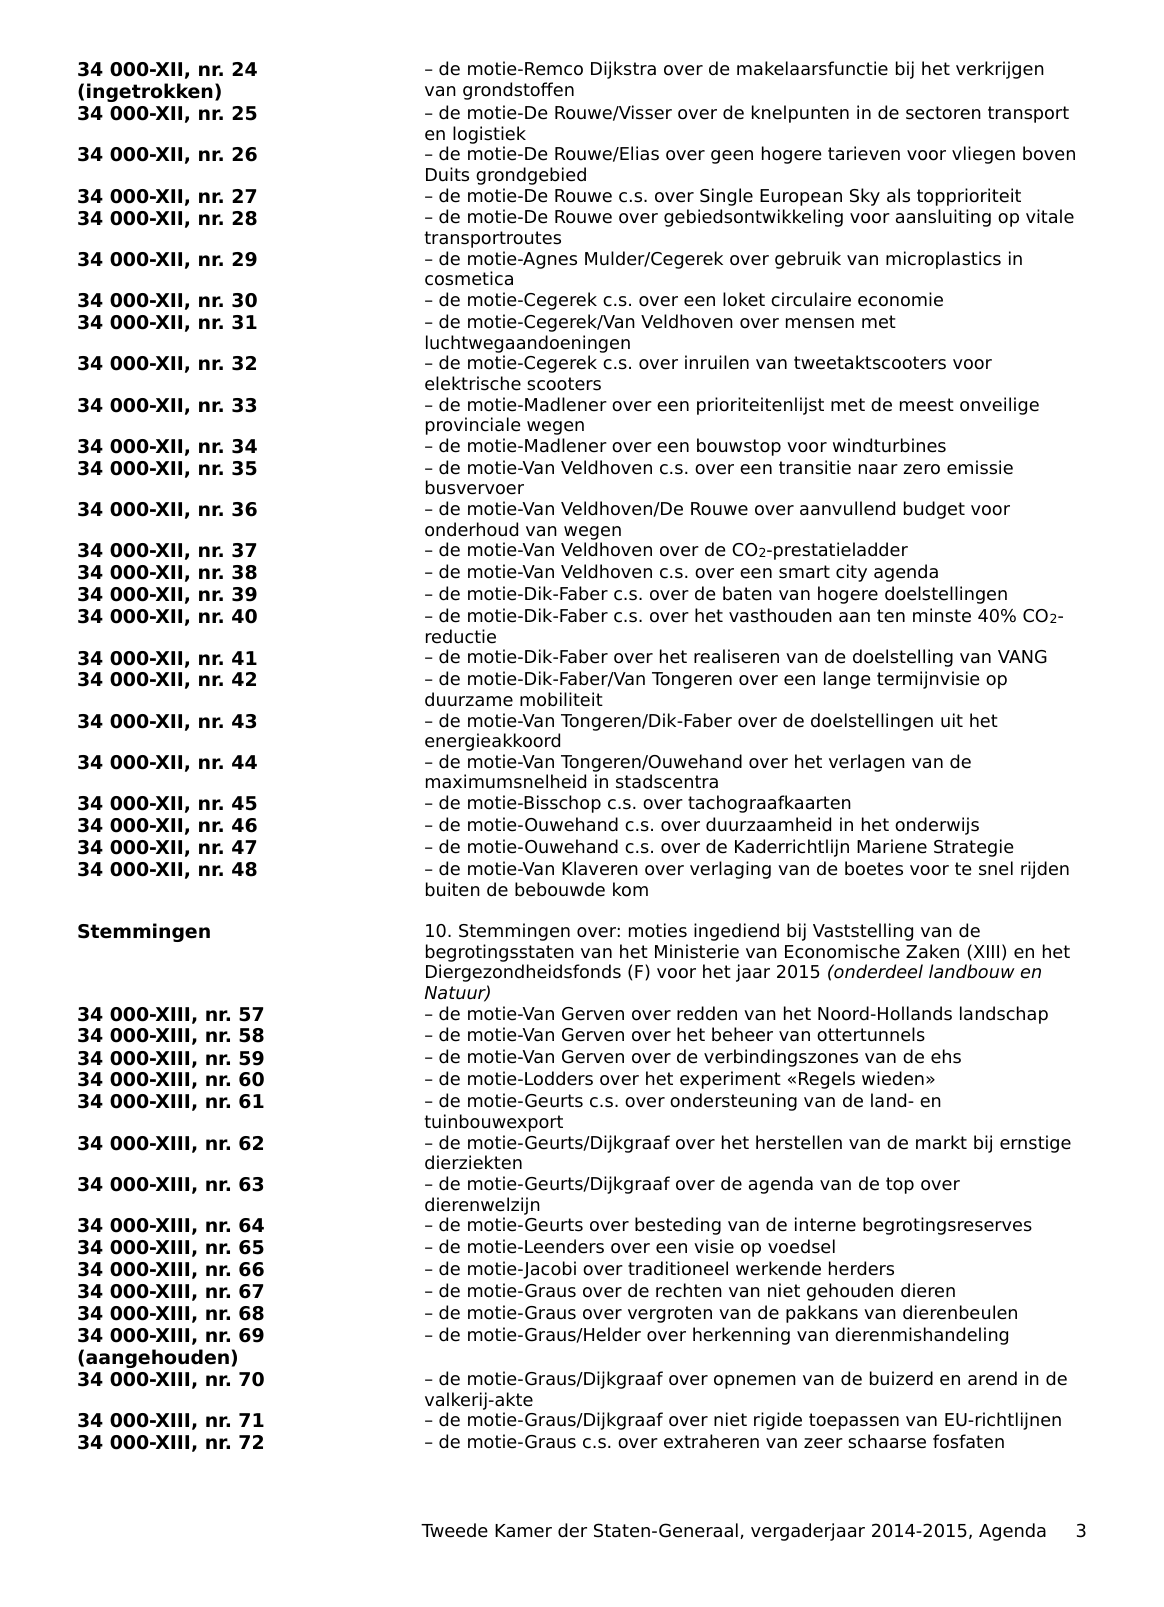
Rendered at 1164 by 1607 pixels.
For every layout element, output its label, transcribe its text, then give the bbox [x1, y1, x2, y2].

table_cell 34 000-XII, nr. 36 [77, 499, 401, 540]
table_cell – de motie-Lodders over het experiment «Regels wieden» [418, 1069, 1087, 1091]
table_cell [401, 1004, 418, 1025]
table_cell [401, 1237, 418, 1259]
table_cell [77, 900, 401, 921]
table_cell 34 000-XIII, nr. 67 [77, 1281, 401, 1303]
table_cell 34 000-XIII, nr. 72 [77, 1432, 401, 1454]
table_cell 34 000-XII, nr. 28 [77, 208, 401, 249]
table_cell [401, 1091, 418, 1133]
table_cell – de motie-Van Veldhoven/De Rouwe over aanvullend budget voor onderhoud van wegen [418, 499, 1087, 540]
table_cell – de motie-Ouwehand c.s. over duurzaamheid in het onderwijs [418, 815, 1087, 837]
table_cell 34 000-XIII, nr. 70 [77, 1369, 401, 1410]
table_cell – de motie-Geurts/Dijkgraaf over de agenda van de top over dierenwelzijn [418, 1174, 1087, 1215]
table_cell – de motie-Cegerek c.s. over inruilen van tweetaktscooters voor elektrische scooters [418, 353, 1087, 394]
table_cell – de motie-Dik-Faber c.s. over de baten van hogere doelstellingen [418, 584, 1087, 606]
table_cell 34 000-XIII, nr. 64 [77, 1215, 401, 1237]
table_cell [401, 648, 418, 669]
table_cell [401, 1432, 418, 1454]
table_cell – de motie-Geurts c.s. over ondersteuning van de land- en tuinbouwexport [418, 1091, 1087, 1133]
table_cell 34 000-XII, nr. 38 [77, 562, 401, 584]
table_cell – de motie-Dik-Faber/Van Tongeren over een lange termijnvisie op duurzame mobiliteit [418, 669, 1087, 711]
table_cell – de motie-Van Veldhoven c.s. over een smart city agenda [418, 562, 1087, 584]
table_cell [401, 1325, 418, 1369]
table_cell 34 000-XII, nr. 43 [77, 711, 401, 752]
table_cell – de motie-Geurts over besteding van de interne begrotingsreserves [418, 1215, 1087, 1237]
table_cell [401, 59, 418, 103]
table_cell – de motie-Ouwehand c.s. over de Kaderrichtlijn Mariene Strategie [418, 837, 1087, 859]
table_cell – de motie-Graus over vergroten van de pakkans van dierenbeulen [418, 1303, 1087, 1325]
table_cell [401, 1215, 418, 1237]
table_cell – de motie-Graus/Helder over herkenning van dierenmishandeling [418, 1325, 1087, 1369]
table_cell 10. Stemmingen over: moties ingediend bij Vaststelling van de begrotingsstaten van het Ministerie van Economische Zaken (XIII) en het Diergezondheidsfonds (F) voor het jaar 2015 (onderdeel landbouw en Natuur) [418, 921, 1087, 1003]
table_cell – de motie-Leenders over een visie op voedsel [418, 1237, 1087, 1259]
table_cell [401, 499, 418, 540]
table_cell [401, 752, 418, 793]
table_cell – de motie-Van Tongeren/Dik-Faber over de doelstellingen uit het energieakkoord [418, 711, 1087, 752]
table_cell 34 000-XII, nr. 27 [77, 186, 401, 207]
table_cell – de motie-Remco Dijkstra over de makelaarsfunctie bij het verkrijgen van grondstoffen [418, 59, 1087, 103]
table_cell 34 000-XII, nr. 32 [77, 353, 401, 394]
table_cell – de motie-Van Gerven over de verbindingszones van de ehs [418, 1048, 1087, 1069]
table_cell 34 000-XII, nr. 29 [77, 249, 401, 290]
table_cell – de motie-Graus c.s. over extraheren van zeer schaarse fosfaten [418, 1432, 1087, 1454]
table_cell [401, 208, 418, 249]
table_cell [401, 1281, 418, 1303]
table_cell 34 000-XII, nr. 26 [77, 144, 401, 186]
table_cell – de motie-Van Veldhoven c.s. over een transitie naar zero emissie busvervoer [418, 458, 1087, 499]
table_cell [401, 312, 418, 353]
table_cell 34 000-XII, nr. 41 [77, 648, 401, 669]
table_cell 34 000-XIII, nr. 68 [77, 1303, 401, 1325]
table_cell – de motie-De Rouwe/Elias over geen hogere tarieven voor vliegen boven Duits grondgebied [418, 144, 1087, 186]
table_cell [401, 186, 418, 207]
table_cell – de motie-Madlener over een bouwstop voor windturbines [418, 436, 1087, 458]
table_cell 34 000-XII, nr. 33 [77, 395, 401, 436]
table_cell – de motie-Cegerek/Van Veldhoven over mensen met luchtwegaandoeningen [418, 312, 1087, 353]
table_cell [401, 290, 418, 312]
table_cell [401, 921, 418, 1003]
table_cell 34 000-XII, nr. 44 [77, 752, 401, 793]
table_cell 34 000-XII, nr. 45 [77, 793, 401, 815]
table_cell – de motie-De Rouwe over gebiedsontwikkeling voor aansluiting op vitale transportroutes [418, 208, 1087, 249]
table_cell 34 000-XIII, nr. 69 (aangehouden) [77, 1325, 401, 1369]
table_cell 34 000-XII, nr. 48 [77, 859, 401, 900]
table_cell 34 000-XIII, nr. 60 [77, 1069, 401, 1091]
table_cell – de motie-Agnes Mulder/Cegerek over gebruik van microplastics in cosmetica [418, 249, 1087, 290]
table_cell [401, 1174, 418, 1215]
table_cell [401, 669, 418, 711]
table_cell 34 000-XII, nr. 46 [77, 815, 401, 837]
table_cell – de motie-Van Gerven over redden van het Noord-Hollands landschap [418, 1004, 1087, 1025]
table_cell – de motie-Graus/Dijkgraaf over opnemen van de buizerd en arend in de valkerij-akte [418, 1369, 1087, 1410]
table_cell 34 000-XIII, nr. 62 [77, 1133, 401, 1174]
table_cell [401, 1369, 418, 1410]
table_cell – de motie-Van Gerven over het beheer van ottertunnels [418, 1025, 1087, 1047]
table_cell 34 000-XIII, nr. 57 [77, 1004, 401, 1025]
table_cell 34 000-XII, nr. 31 [77, 312, 401, 353]
table_cell [401, 103, 418, 144]
table_cell – de motie-De Rouwe/Visser over de knelpunten in de sectoren transport en logistiek [418, 103, 1087, 144]
table_cell [401, 562, 418, 584]
table_cell Stemmingen [77, 921, 401, 1003]
table_cell [401, 395, 418, 436]
table_cell [401, 900, 418, 921]
table_cell [401, 458, 418, 499]
table_cell – de motie-Cegerek c.s. over een loket circulaire economie [418, 290, 1087, 312]
table_cell 34 000-XII, nr. 40 [77, 606, 401, 647]
table_cell [401, 859, 418, 900]
table_cell [401, 1259, 418, 1281]
table_cell 34 000-XII, nr. 30 [77, 290, 401, 312]
table_cell [401, 815, 418, 837]
table_cell 34 000-XII, nr. 47 [77, 837, 401, 859]
table_cell 34 000-XII, nr. 34 [77, 436, 401, 458]
table_cell – de motie-Van Klaveren over verlaging van de boetes voor te snel rijden buiten de bebouwde kom [418, 859, 1087, 900]
table_cell – de motie-Van Tongeren/Ouwehand over het verlagen van de maximumsnelheid in stadscentra [418, 752, 1087, 793]
table_cell 34 000-XII, nr. 24 (ingetrokken) [77, 59, 401, 103]
table_cell 34 000-XIII, nr. 65 [77, 1237, 401, 1259]
table_cell [401, 353, 418, 394]
table_cell 34 000-XIII, nr. 71 [77, 1410, 401, 1432]
table_cell [401, 793, 418, 815]
table_cell [401, 540, 418, 562]
table_cell [401, 249, 418, 290]
table_cell [401, 1410, 418, 1432]
table_cell – de motie-Dik-Faber c.s. over het vasthouden aan ten minste 40% CO2-reductie [418, 606, 1087, 647]
table_cell 34 000-XII, nr. 37 [77, 540, 401, 562]
table_cell [401, 1303, 418, 1325]
table_cell [401, 837, 418, 859]
table_cell – de motie-Graus/Dijkgraaf over niet rigide toepassen van EU-richtlijnen [418, 1410, 1087, 1432]
table_cell [401, 436, 418, 458]
table_cell [401, 1025, 418, 1047]
table_cell [401, 584, 418, 606]
table_cell [401, 1048, 418, 1069]
table_cell – de motie-Geurts/Dijkgraaf over het herstellen van de markt bij ernstige dierziekten [418, 1133, 1087, 1174]
table_cell [401, 144, 418, 186]
table_cell 34 000-XIII, nr. 66 [77, 1259, 401, 1281]
table_cell – de motie-Dik-Faber over het realiseren van de doelstelling van VANG [418, 648, 1087, 669]
table_cell – de motie-Graus over de rechten van niet gehouden dieren [418, 1281, 1087, 1303]
table_cell 34 000-XII, nr. 42 [77, 669, 401, 711]
table_cell 34 000-XIII, nr. 58 [77, 1025, 401, 1047]
table_cell [401, 1069, 418, 1091]
table_cell [418, 900, 1087, 921]
table_cell – de motie-Madlener over een prioriteitenlijst met de meest onveilige provinciale wegen [418, 395, 1087, 436]
table_cell 34 000-XIII, nr. 63 [77, 1174, 401, 1215]
table_cell 34 000-XIII, nr. 59 [77, 1048, 401, 1069]
table_cell [401, 711, 418, 752]
table_cell [401, 1133, 418, 1174]
table_cell 34 000-XII, nr. 39 [77, 584, 401, 606]
table_cell [401, 606, 418, 647]
table_cell 34 000-XII, nr. 35 [77, 458, 401, 499]
table_cell – de motie-Van Veldhoven over de CO2-prestatieladder [418, 540, 1087, 562]
table_cell – de motie-Bisschop c.s. over tachograafkaarten [418, 793, 1087, 815]
table_cell 34 000-XII, nr. 25 [77, 103, 401, 144]
table_cell – de motie-Jacobi over traditioneel werkende herders [418, 1259, 1087, 1281]
table_cell 34 000-XIII, nr. 61 [77, 1091, 401, 1133]
table_cell – de motie-De Rouwe c.s. over Single European Sky als topprioriteit [418, 186, 1087, 207]
